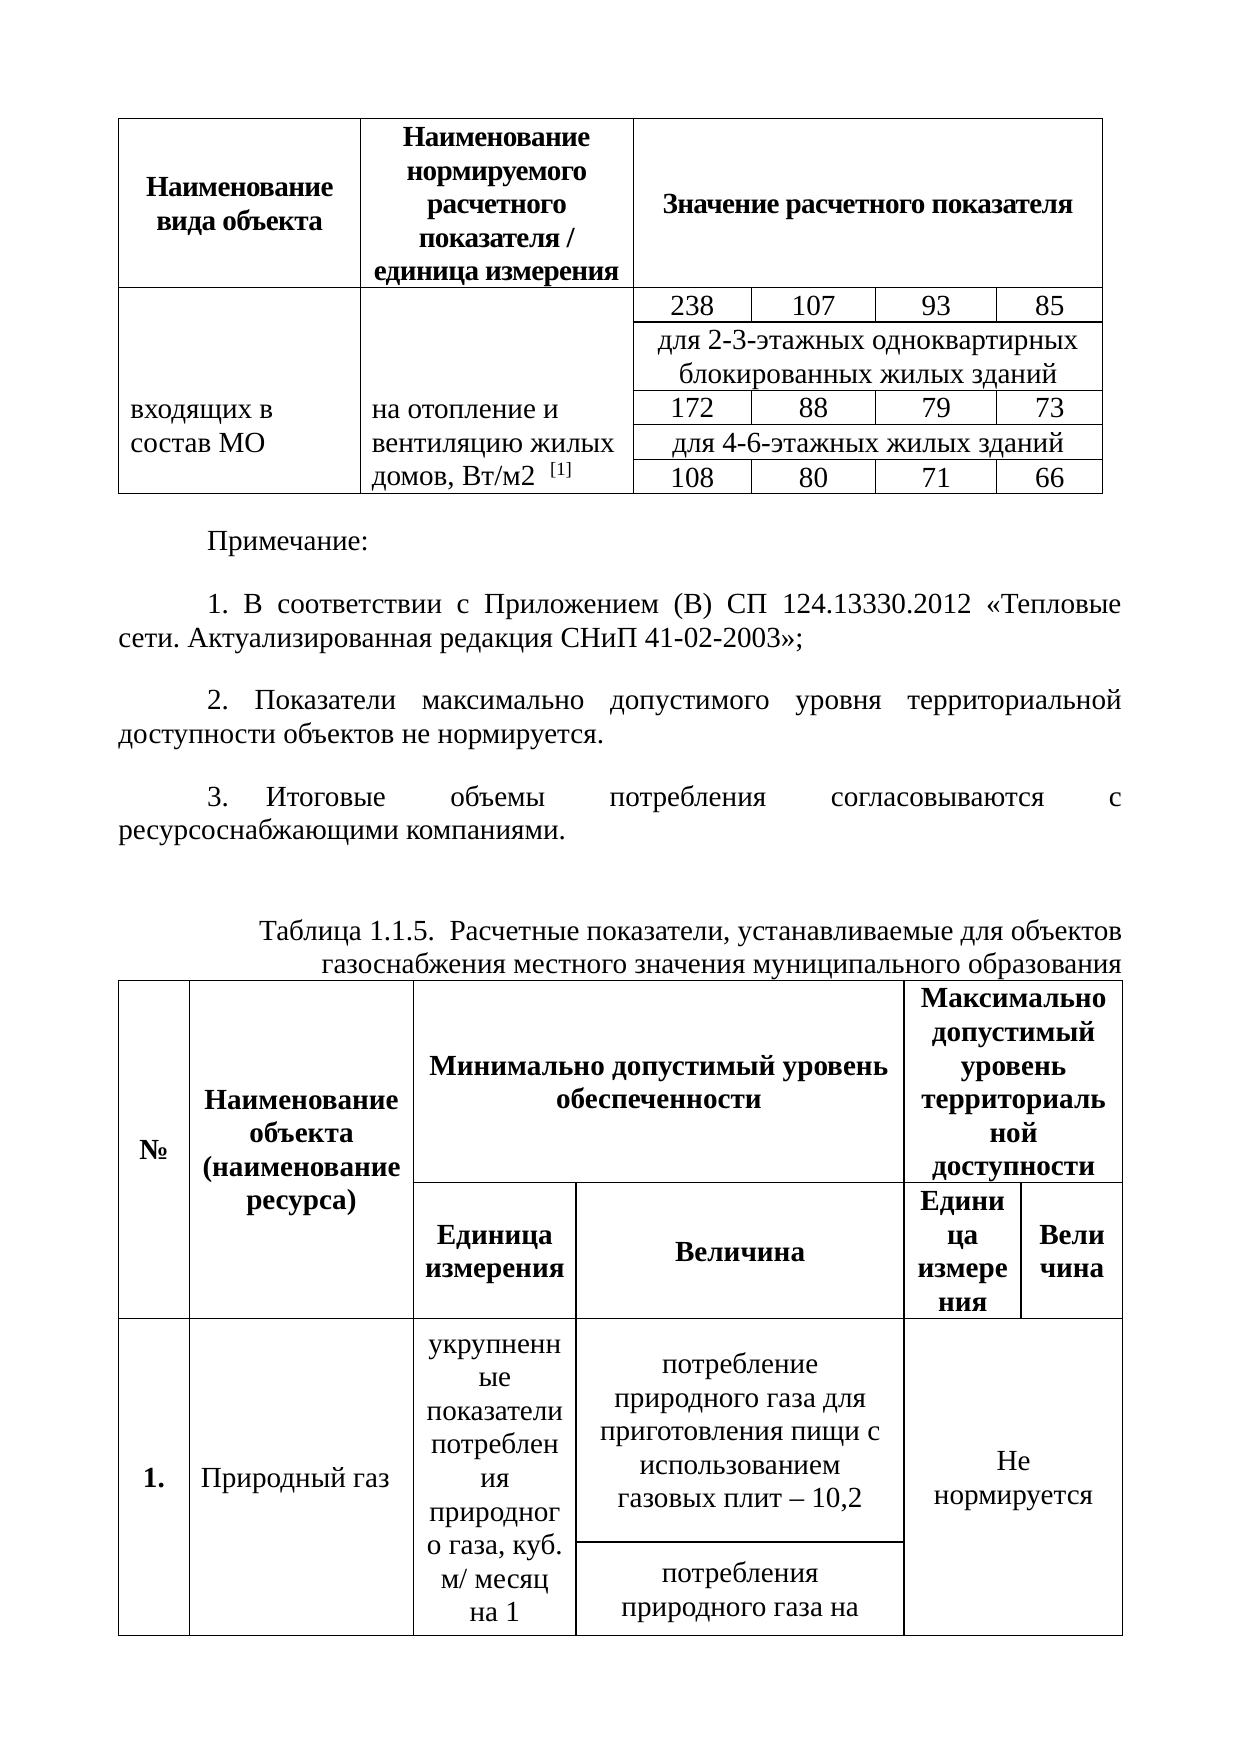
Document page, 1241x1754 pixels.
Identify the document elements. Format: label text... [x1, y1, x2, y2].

table_cell 85 [997, 288, 1102, 321]
table_cell 1. [119, 1319, 189, 1635]
text 3. Итоговые объемы потребления согласовываются с ресурсоснабжающими компаниями. [118, 779, 1122, 846]
table_cell 93 [876, 288, 996, 321]
table_header Наименование объекта (наименование ресурса) [190, 981, 413, 1317]
table_cell 71 [876, 460, 996, 493]
table_cell Природный газ [190, 1319, 413, 1635]
table_cell Величина [1022, 1183, 1122, 1317]
table_header № [119, 981, 189, 1317]
text Примечание: [118, 523, 1122, 557]
table_cell Не нормируется [905, 1319, 1122, 1635]
table_cell Величина [577, 1183, 903, 1317]
table_header Максимально допустимый уровень территориальной доступности [905, 981, 1122, 1182]
table_header Минимально допустимый уровень обеспеченности [414, 981, 903, 1182]
table_cell Единица измерения [414, 1183, 575, 1317]
text 1. В соответствии с Приложением (В) СП 124.13330.2012 «Тепловые сети. Актуализированная редакция СНиП 41-02-2003»; [118, 586, 1122, 653]
table_cell Единица измерения [905, 1183, 1020, 1317]
table_cell 238 [634, 288, 751, 321]
table_cell 108 [634, 460, 751, 493]
table_cell 80 [752, 460, 875, 493]
table_cell потребления природного газа на [577, 1543, 903, 1635]
table_cell 88 [752, 391, 875, 424]
table_cell на отопление и вентиляцию жилых домов, Вт/м2 [1] [361, 288, 633, 493]
table_cell для 2-3-этажных одноквартирных блокированных жилых зданий [634, 323, 1102, 389]
text 2. Показатели максимально допустимого уровня территориальной доступности объектов не нормируется. [118, 682, 1122, 749]
table_cell 172 [634, 391, 751, 424]
table_cell входящих в состав МО [119, 288, 360, 493]
text Таблица 1.1.5. Расчетные показатели, устанавливаемые для объектов газоснабжения местного значения муниципального образования [118, 913, 1122, 980]
table_cell потребление природного газа для приготовления пищи с использованием газовых плит – 10,2 [577, 1319, 903, 1541]
table_cell 107 [752, 288, 875, 321]
table_cell 66 [997, 460, 1102, 493]
table_cell 73 [997, 391, 1102, 424]
table_header Наименование нормируемого расчетного показателя / единица измерения [361, 119, 633, 287]
table_cell 79 [876, 391, 996, 424]
table_header Наименование вида объекта [119, 119, 360, 287]
table_cell укрупненные показатели потребления природного газа, куб. м/ месяц на 1 [414, 1319, 575, 1635]
table_header Значение расчетного показателя [634, 119, 1102, 287]
table_cell для 4-6-этажных жилых зданий [634, 425, 1102, 459]
